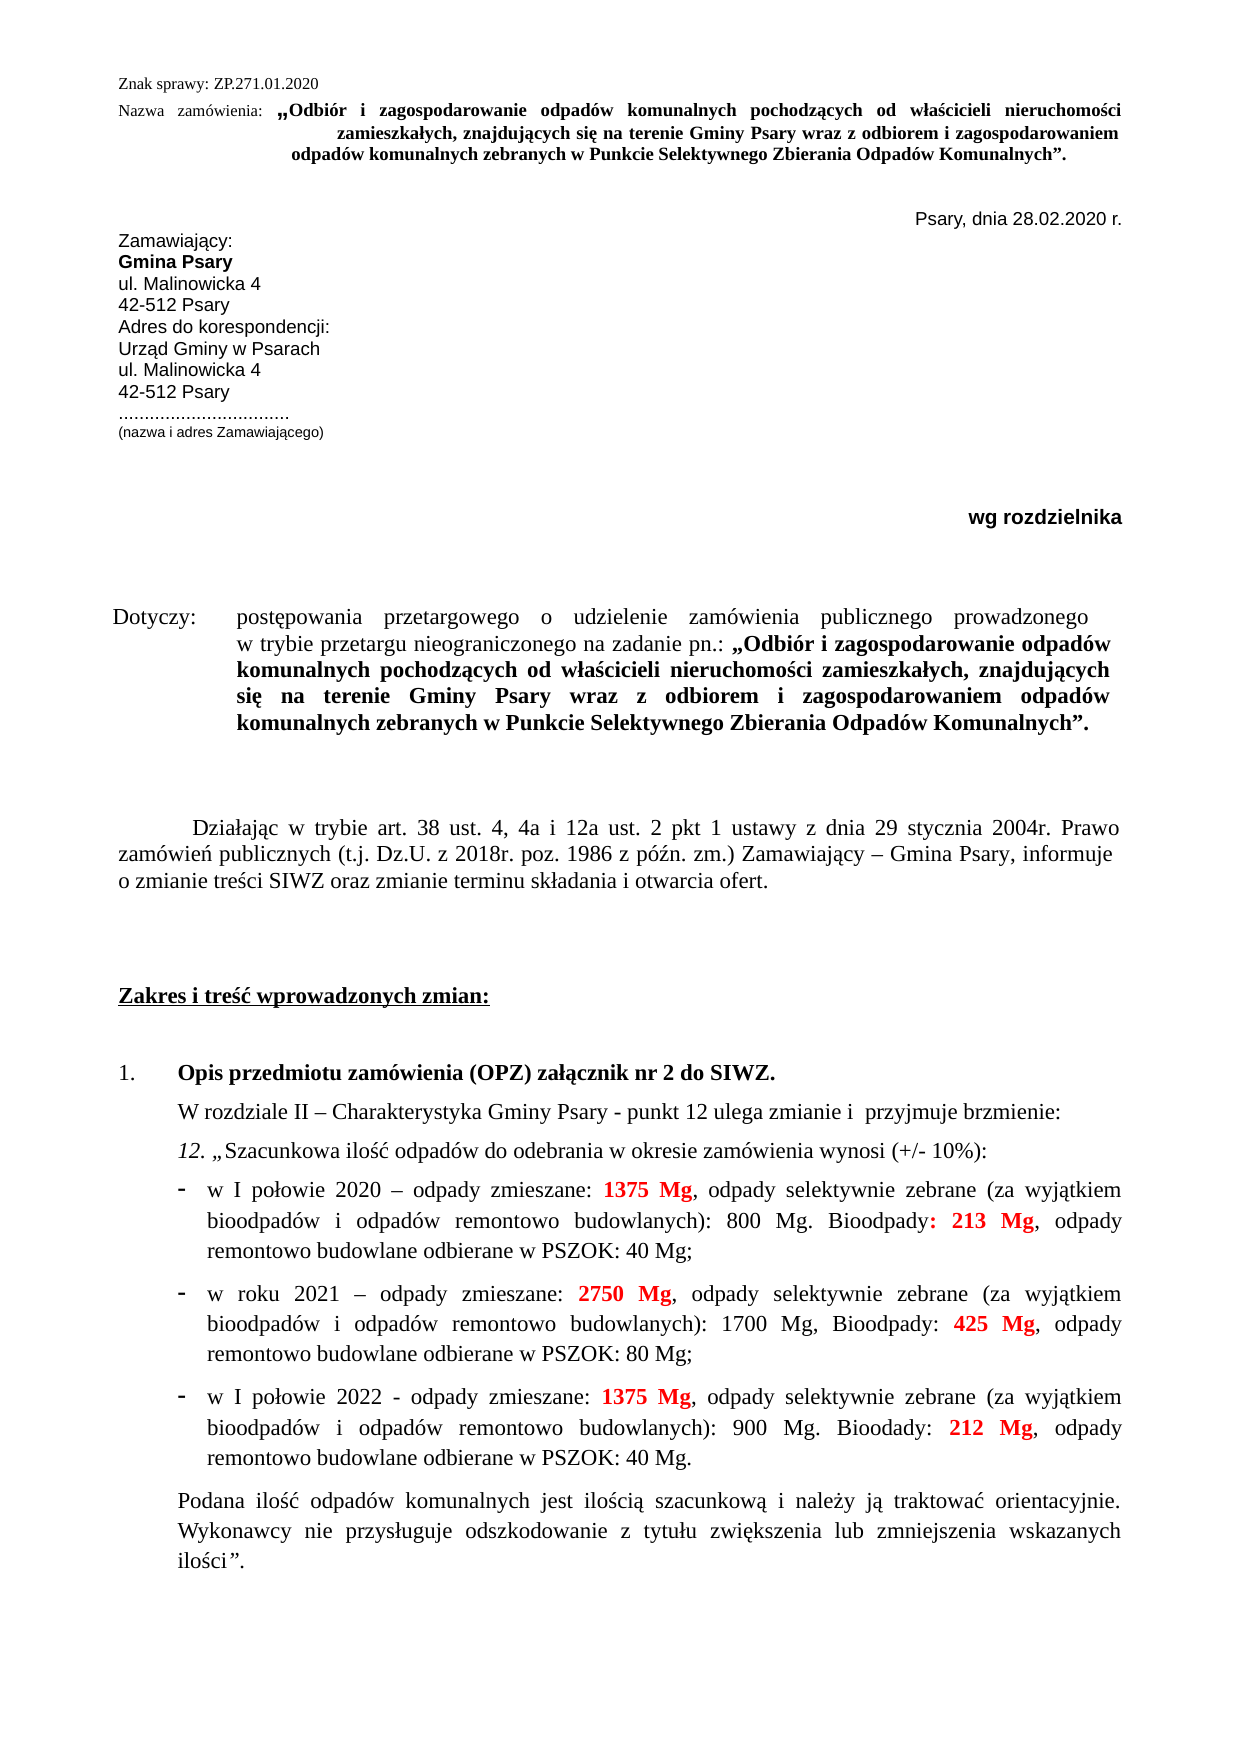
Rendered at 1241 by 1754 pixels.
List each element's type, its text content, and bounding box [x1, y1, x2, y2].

text 42-512 Psary [118, 380, 1122, 402]
text Psary, dnia 28.02.2020 r. [118, 208, 1122, 229]
text Podana ilość odpadów komunalnych jest ilością szacunkową i należy ją traktować orientacyjnie. Wykonawcy nie przysługuje odszkodowanie z tytułu zwiększenia lub zmniejszenia wskazanych ilości”. [177, 1487, 1122, 1573]
text (nazwa i adres Zamawiającego) [118, 423, 1122, 440]
text ................................. [118, 402, 1122, 423]
text Adres do korespondencji: [118, 316, 1122, 337]
text wg rozdzielnika [118, 505, 1122, 529]
text ul. Malinowicka 4 [118, 273, 1122, 294]
text ul. Malinowicka 4 [118, 359, 1122, 380]
list Opis przedmiotu zamówienia (OPZ) załącznik nr 2 do SIWZ. [118, 1059, 1122, 1086]
table_header postępowania przetargowego o udzielenie zamówienia publicznego prowadzonego w trybie przetargu nieograniczonego na zadanie pn.: „Odbiór i zagospodarowanie odpadów komunalnych pochodzących od właścicieli nieruchomości zamieszkałych, znajdujących się na terenie Gminy Psary wraz z odbiorem i zagospodarowaniem odpadów komunalnych zebranych w Punkcie Selektywnego Zbierania Odpadów Komunalnych”. [225, 603, 1122, 735]
text 42-512 Psary [118, 294, 1122, 316]
text Zamawiający: [118, 229, 1122, 251]
text Urząd Gminy w Psarach [118, 337, 1122, 359]
text W rozdziale II – Charakterystyka Gminy Psary - punkt 12 ulega zmianie i przyjmuje brzmienie: [118, 1098, 1122, 1125]
text Gmina Psary [118, 251, 1122, 273]
list w I połowie 2020 – odpady zmieszane: 1375 Mg, odpady selektywnie zebrane (za wyjątkiem bioodpadów i odpadów remontowo budowlanych): 800 Mg. Bioodpady: 213 Mg, odpady remontowo budowlane odbierane w PSZOK: 40 Mg; [177, 1176, 1122, 1263]
list w roku 2021 – odpady zmieszane: 2750 Mg, odpady selektywnie zebrane (za wyjątkiem bioodpadów i odpadów remontowo budowlanych): 1700 Mg, Bioodpady: 425 Mg, odpady remontowo budowlane odbierane w PSZOK: 80 Mg; [177, 1279, 1122, 1367]
text 12. „Szacunkowa ilość odpadów do odebrania w okresie zamówienia wynosi (+/- 10%): [177, 1137, 1122, 1163]
text Zakres i treść wprowadzonych zmian: [118, 982, 1122, 1008]
text Działając w trybie art. 38 ust. 4, 4a i 12a ust. 2 pkt 1 ustawy z dnia 29 stycznia 2004r. Prawo zamówień publicznych (t.j. Dz.U. z 2018r. poz. 1986 z późn. zm.) Zamawiający – Gmina Psary, informuje o zmianie treści SIWZ oraz zmianie terminu składania i otwarcia ofert. [118, 814, 1122, 893]
table_header Dotyczy: [101, 603, 225, 735]
list w I połowie 2022 - odpady zmieszane: 1375 Mg, odpady selektywnie zebrane (za wyjątkiem bioodpadów i odpadów remontowo budowlanych): 900 Mg. Bioodady: 212 Mg, odpady remontowo budowlane odbierane w PSZOK: 40 Mg. [177, 1383, 1122, 1470]
